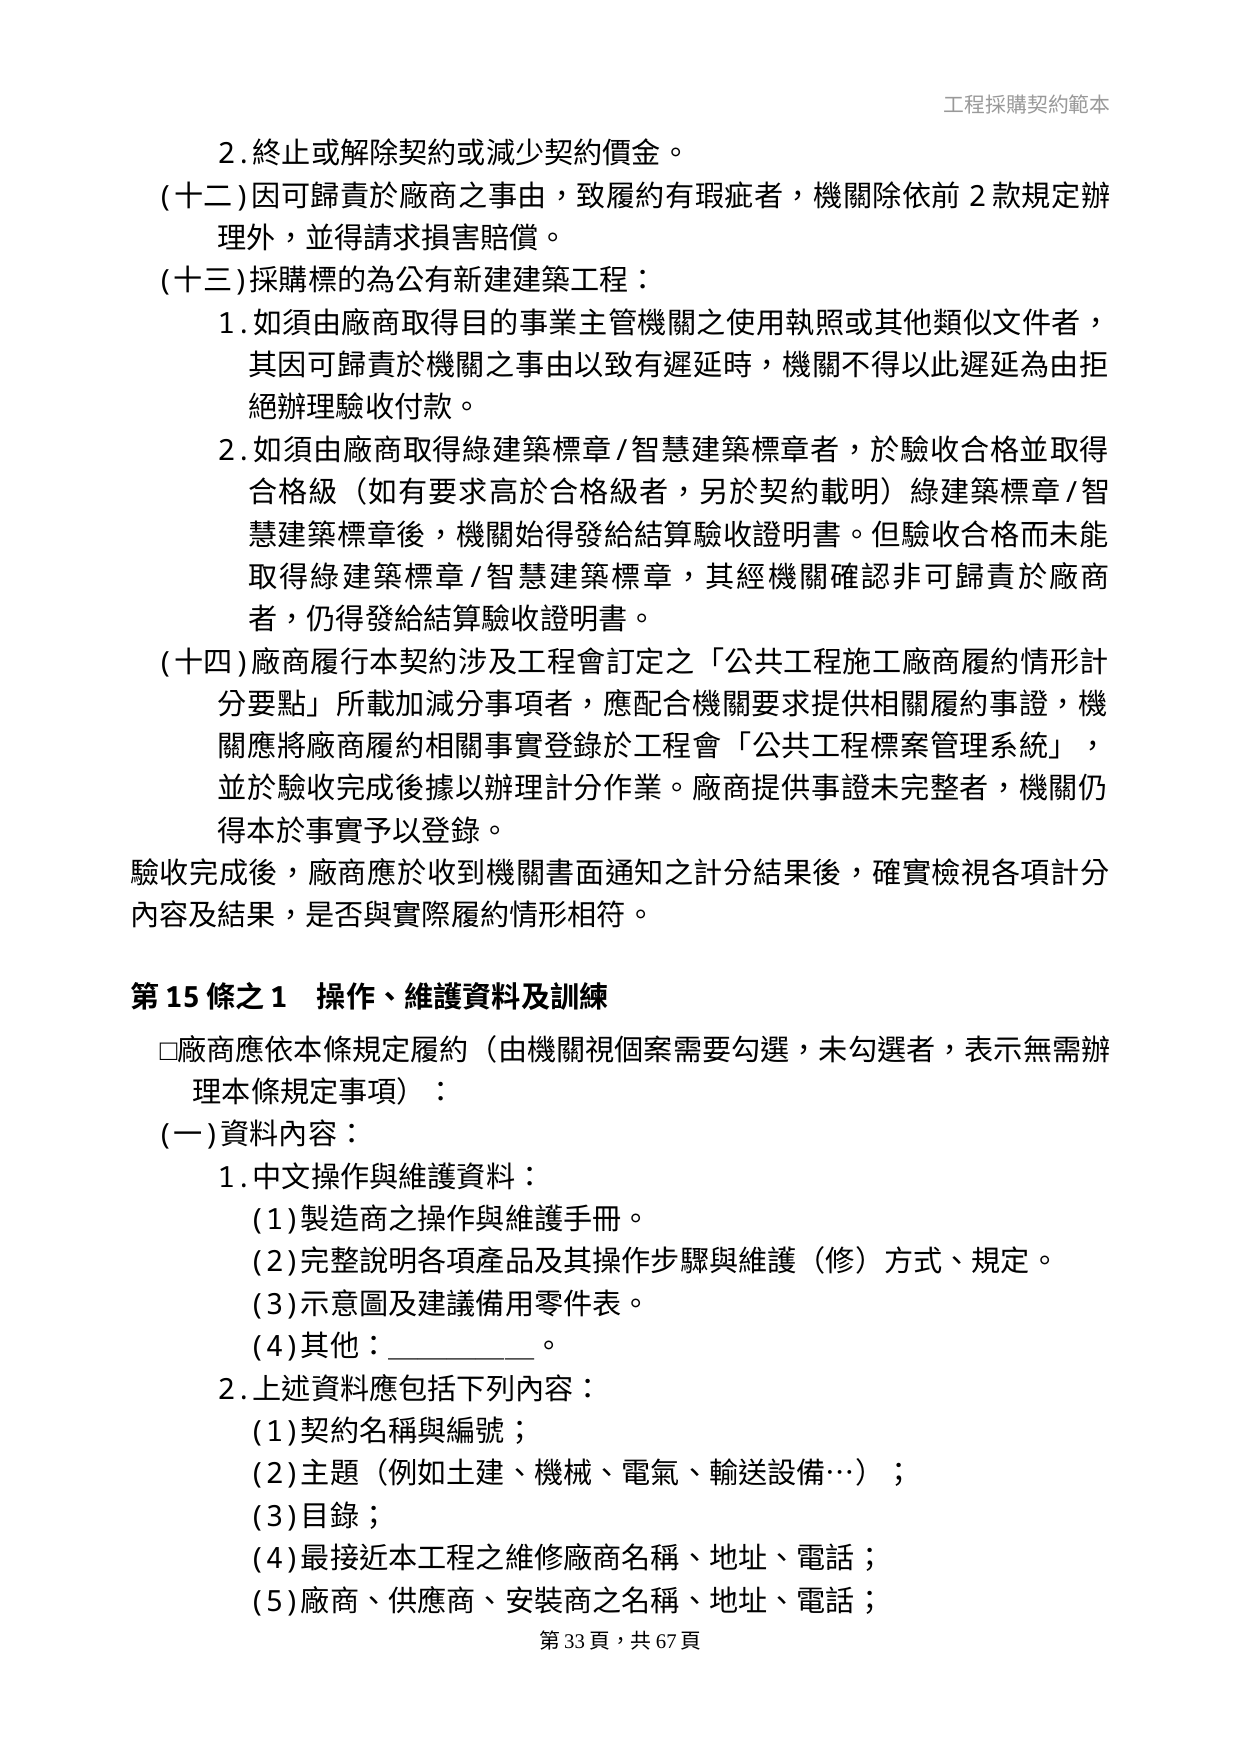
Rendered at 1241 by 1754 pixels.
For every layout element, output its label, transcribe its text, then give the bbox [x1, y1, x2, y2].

text 2.如須由廠商取得綠建築標章/智慧建築標章者，於驗收合格並取得合格級（如有要求高於合格級者，另於契約載明）綠建築標章/智慧建築標章後，機關始得發給結算驗收證明書。但驗收合格而未能取得綠建築標章/智慧建築標章，其經機關確認非可歸責於廠商者，仍得發給結算驗收證明書。 [217, 426, 1110, 638]
text 1.中文操作與維護資料： [217, 1153, 1110, 1196]
text 2.上述資料應包括下列內容： [217, 1365, 1110, 1408]
text 第15條之1 操作、維護資料及訓練 [130, 974, 1110, 1016]
text (一)資料內容： [156, 1111, 1110, 1153]
text (十四)廠商履行本契約涉及工程會訂定之「公共工程施工廠商履約情形計分要點」所載加減分事項者，應配合機關要求提供相關履約事證，機關應將廠商履約相關事實登錄於工程會「公共工程標案管理系統」，並於驗收完成後據以辦理計分作業。廠商提供事證未完整者，機關仍得本於事實予以登錄。 [156, 638, 1110, 850]
text □廠商應依本條規定履約（由機關視個案需要勾選，未勾選者，表示無需辦理本條規定事項）： [159, 1026, 1110, 1111]
text (4)最接近本工程之維修廠商名稱、地址、電話； [248, 1535, 1110, 1577]
text (1)製造商之操作與維護手冊。 [248, 1196, 1110, 1238]
text (3)示意圖及建議備用零件表。 [248, 1280, 1110, 1323]
text 驗收完成後，廠商應於收到機關書面通知之計分結果後，確實檢視各項計分內容及結果，是否與實際履約情形相符。 [130, 850, 1110, 934]
text 1.如須由廠商取得目的事業主管機關之使用執照或其他類似文件者，其因可歸責於機關之事由以致有遲延時，機關不得以此遲延為由拒絕辦理驗收付款。 [217, 299, 1110, 426]
text (3)目錄； [248, 1492, 1110, 1535]
text (十二)因可歸責於廠商之事由，致履約有瑕疵者，機關除依前2款規定辦理外，並得請求損害賠償。 [156, 172, 1110, 257]
text (4)其他：＿＿＿＿＿。 [248, 1323, 1110, 1365]
text (5)廠商、供應商、安裝商之名稱、地址、電話； [248, 1577, 1110, 1619]
text (2)主題（例如土建、機械、電氣、輸送設備…）； [248, 1450, 1110, 1492]
text (十三)採購標的為公有新建建築工程： [156, 257, 1110, 299]
text (1)契約名稱與編號； [248, 1408, 1110, 1450]
text 2.終止或解除契約或減少契約價金。 [217, 130, 1110, 172]
text (2)完整說明各項產品及其操作步驟與維護（修）方式、規定。 [248, 1238, 1110, 1280]
